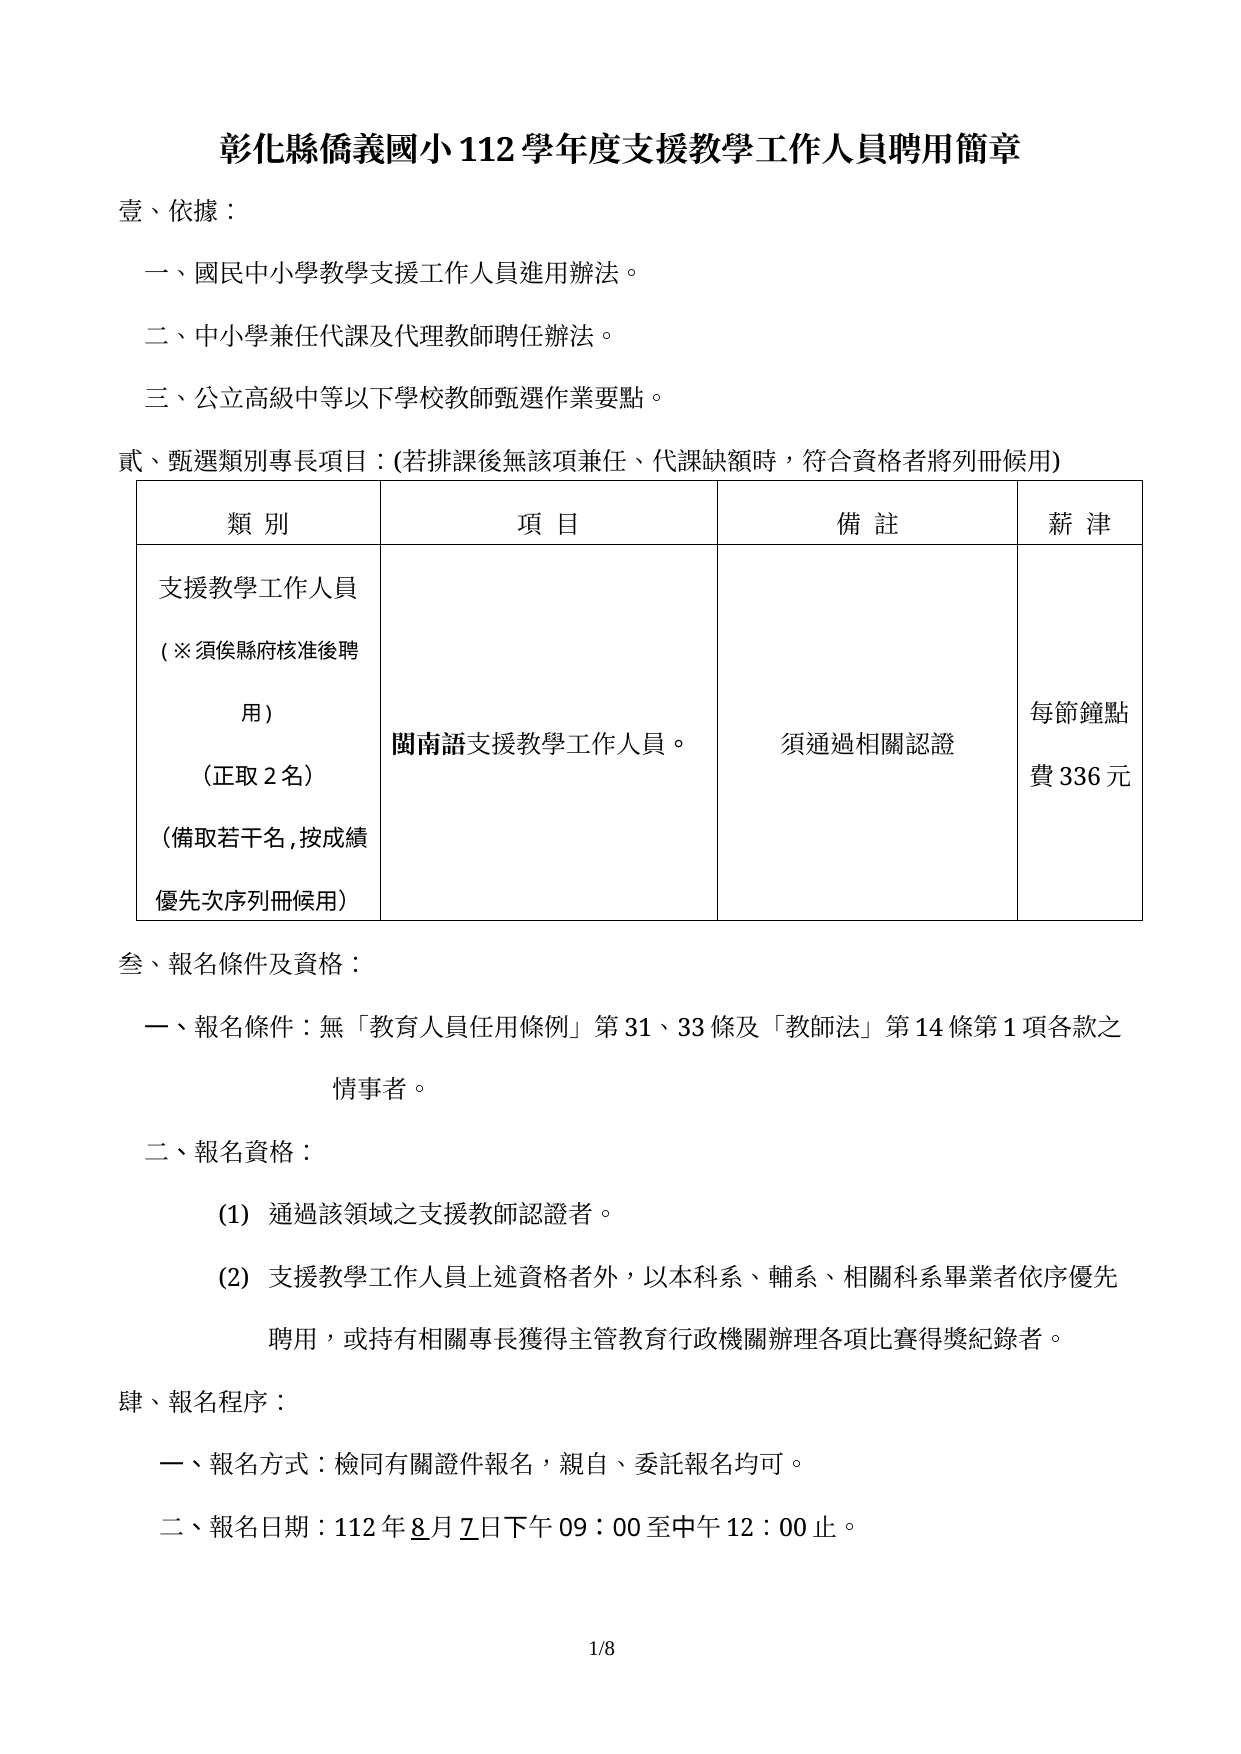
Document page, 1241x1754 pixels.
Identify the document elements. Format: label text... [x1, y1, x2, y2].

table_cell 須通過相關認證 [718, 545, 1017, 920]
table_cell 每節鐘點費336元 [1018, 545, 1142, 920]
text 一、報名方式：檢同有關證件報名，親自、委託報名均可。 [159, 1421, 1122, 1483]
list 支援教學工作人員上述資格者外，以本科系、輔系、相關科系畢業者依序優先聘用，或持有相關專長獲得主管教育行政機關辦理各項比賽得獎紀錄者。 [218, 1233, 1122, 1358]
text 二、報名日期：112年8月7日下午09：00至中午12：00止。 [159, 1483, 1122, 1546]
text 一、國民中小學教學支援工作人員進用辦法。 二、中小學兼任代課及代理教師聘任辦法。 三、公立高級中等以下學校教師甄選作業要點。 [118, 230, 1122, 418]
text 二、報名資格： [118, 1108, 1122, 1171]
table_header 項 目 [381, 481, 717, 544]
table_header 類 別 [137, 481, 380, 544]
text 叁、報名條件及資格： [118, 921, 1122, 983]
table_cell 支援教學工作人員 (※須俟縣府核准後聘用) （正取2名） （備取若干名,按成績優先次序列冊候用） [137, 545, 380, 920]
text 肆、報名程序： [118, 1358, 1122, 1421]
text 壹、依據： [118, 168, 1122, 230]
text 一、報名條件：無「教育人員任用條例」第31、33條及「教師法」第14條第1項各款之情事者。 [118, 983, 1122, 1108]
text 彰化縣僑義國小112學年度支援教學工作人員聘用簡章 [118, 105, 1122, 168]
table_header 薪 津 [1018, 481, 1142, 544]
table_header 備 註 [718, 481, 1017, 544]
table_cell 閩南語支援教學工作人員。 [381, 545, 717, 920]
list 通過該領域之支援教師認證者。 [218, 1171, 1122, 1233]
text 貳、甄選類別專長項目：(若排課後無該項兼任、代課缺額時，符合資格者將列冊候用) [118, 418, 1122, 480]
